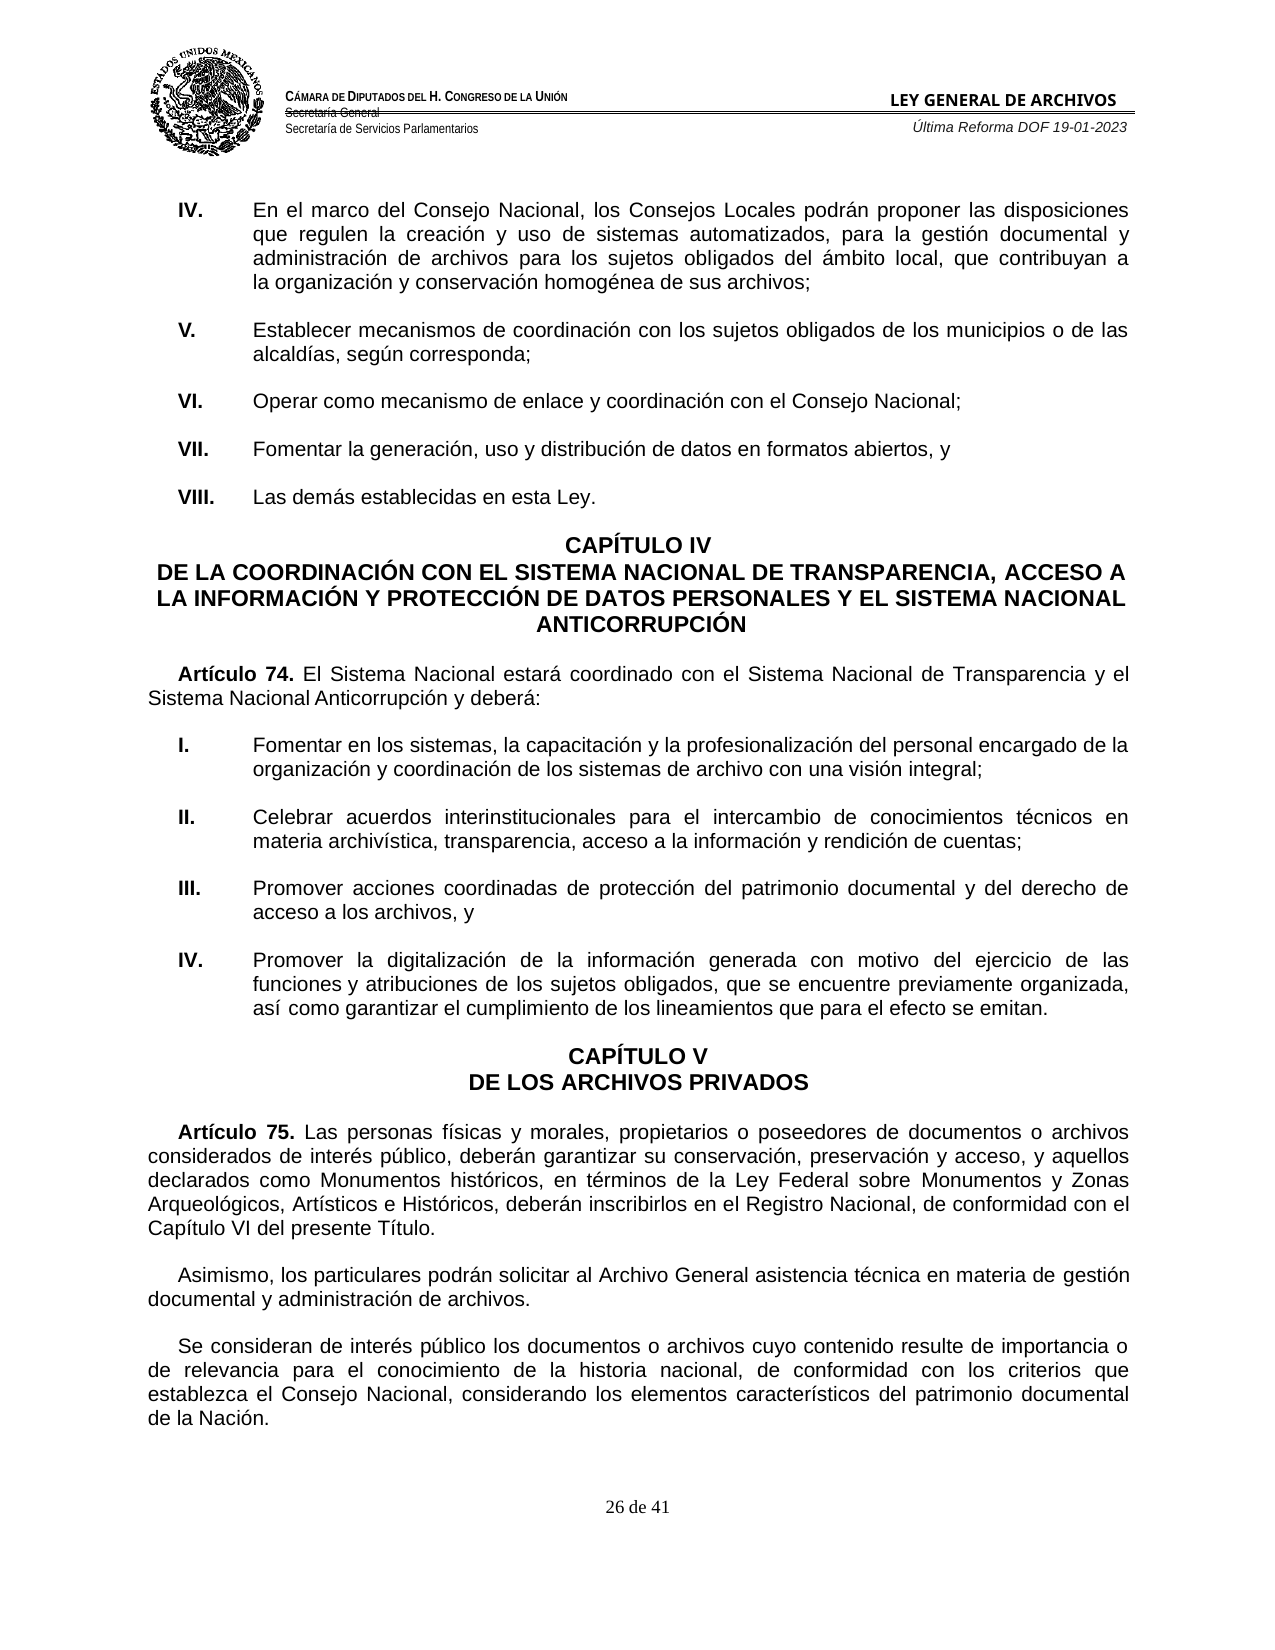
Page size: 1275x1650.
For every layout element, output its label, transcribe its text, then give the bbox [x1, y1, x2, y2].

text VI. Operar como mecanismo de enlace y coordinación con el Consejo Nacional; [178, 389, 1188, 413]
text CAPÍTULO V [568, 1043, 1188, 1069]
text III. Promover acciones coordinadas de protección del patrimonio documental y del derecho de acceso a los archivos, y [178, 876, 1132, 924]
text V. Establecer mecanismos de coordinación con los sujetos obligados de los municipios o de las alcaldías, según corresponda; [178, 318, 1132, 366]
text Artículo 75. Las personas físicas y morales, propietarios o poseedores de documentos o archivos considerados de interés público, deberán garantizar su conservación, preservación y acceso, y aquellos declarados como Monumentos históricos, en términos de la Ley Federal sobre Monumentos y Zonas Arqueológicos, Artísticos e Históricos, deberán inscribirlos en el Registro Nacional, de conformidad con el Capítulo VI del presente Título. [148, 1120, 1129, 1239]
text CÁMARA DE DIPUTADOS DEL H. CONGRESO DE LA UNIÓN Secretaría General [285, 114, 568, 120]
text VII. Fomentar la generación, uso y distribución de datos en formatos abiertos, y [178, 437, 1188, 461]
text Última Reforma DOF 19-01-2023 [912, 119, 1188, 136]
text Artículo 74. El Sistema Nacional estará coordinado con el Sistema Nacional de Transparencia y el Sistema Nacional Anticorrupción y deberá: [148, 662, 1132, 710]
text DE LA COORDINACIÓN CON EL SISTEMA NACIONAL DE TRANSPARENCIA, ACCESO A LA INFORMACIÓN Y PROTECCIÓN DE DATOS PERSONALES Y EL SISTEMA NACIONAL ANTICORRUPCIÓN [156, 559, 1126, 638]
text CAPÍTULO IV [565, 532, 1188, 559]
text 26 de 41 [605, 1496, 1188, 1517]
text II. Celebrar acuerdos interinstitucionales para el intercambio de conocimientos técnicos en materia archivística, transparencia, acceso a la información y rendición de cuentas; [178, 804, 1132, 853]
text Se consideran de interés público los documentos o archivos cuyo contenido resulte de importancia o de relevancia para el conocimiento de la historia nacional, de conformidad con los criterios que establezca el Consejo Nacional, considerando los elementos característicos del patrimonio documental de la Nación. [148, 1335, 1132, 1430]
text CÁMARA DE DIPUTADOS DEL H. CONGRESO DE LA UNIÓN Secretaría General [285, 88, 568, 111]
text LEY GENERAL DE ARCHIVOS [890, 88, 1188, 111]
text Asimismo, los particulares podrán solicitar al Archivo General asistencia técnica en materia de gestión documental y administración de archivos. [148, 1264, 1133, 1311]
text IV. En el marco del Consejo Nacional, los Consejos Locales podrán proponer las disposiciones que regulen la creación y uso de sistemas automatizados, para la gestión documental y administración de archivos para los sujetos obligados del ámbito local, que contribuyan a la organización y conservación homogénea de sus archivos; [178, 198, 1129, 294]
text I. Fomentar en los sistemas, la capacitación y la profesionalización del personal encargado de la organización y coordinación de los sistemas de archivo con una visión integral; [178, 733, 1133, 781]
text VIII. Las demás establecidas en esta Ley. [178, 485, 1188, 509]
text Secretaría de Servicios Parlamentarios [285, 120, 567, 136]
text IV. Promover la digitalización de la información generada con motivo del ejercicio de las funciones y atribuciones de los sujetos obligados, que se encuentre previamente organizada, así como garantizar el cumplimiento de los lineamientos que para el efecto se emitan. [178, 947, 1129, 1019]
text DE LOS ARCHIVOS PRIVADOS [468, 1069, 1188, 1096]
picture [147, 45, 265, 157]
